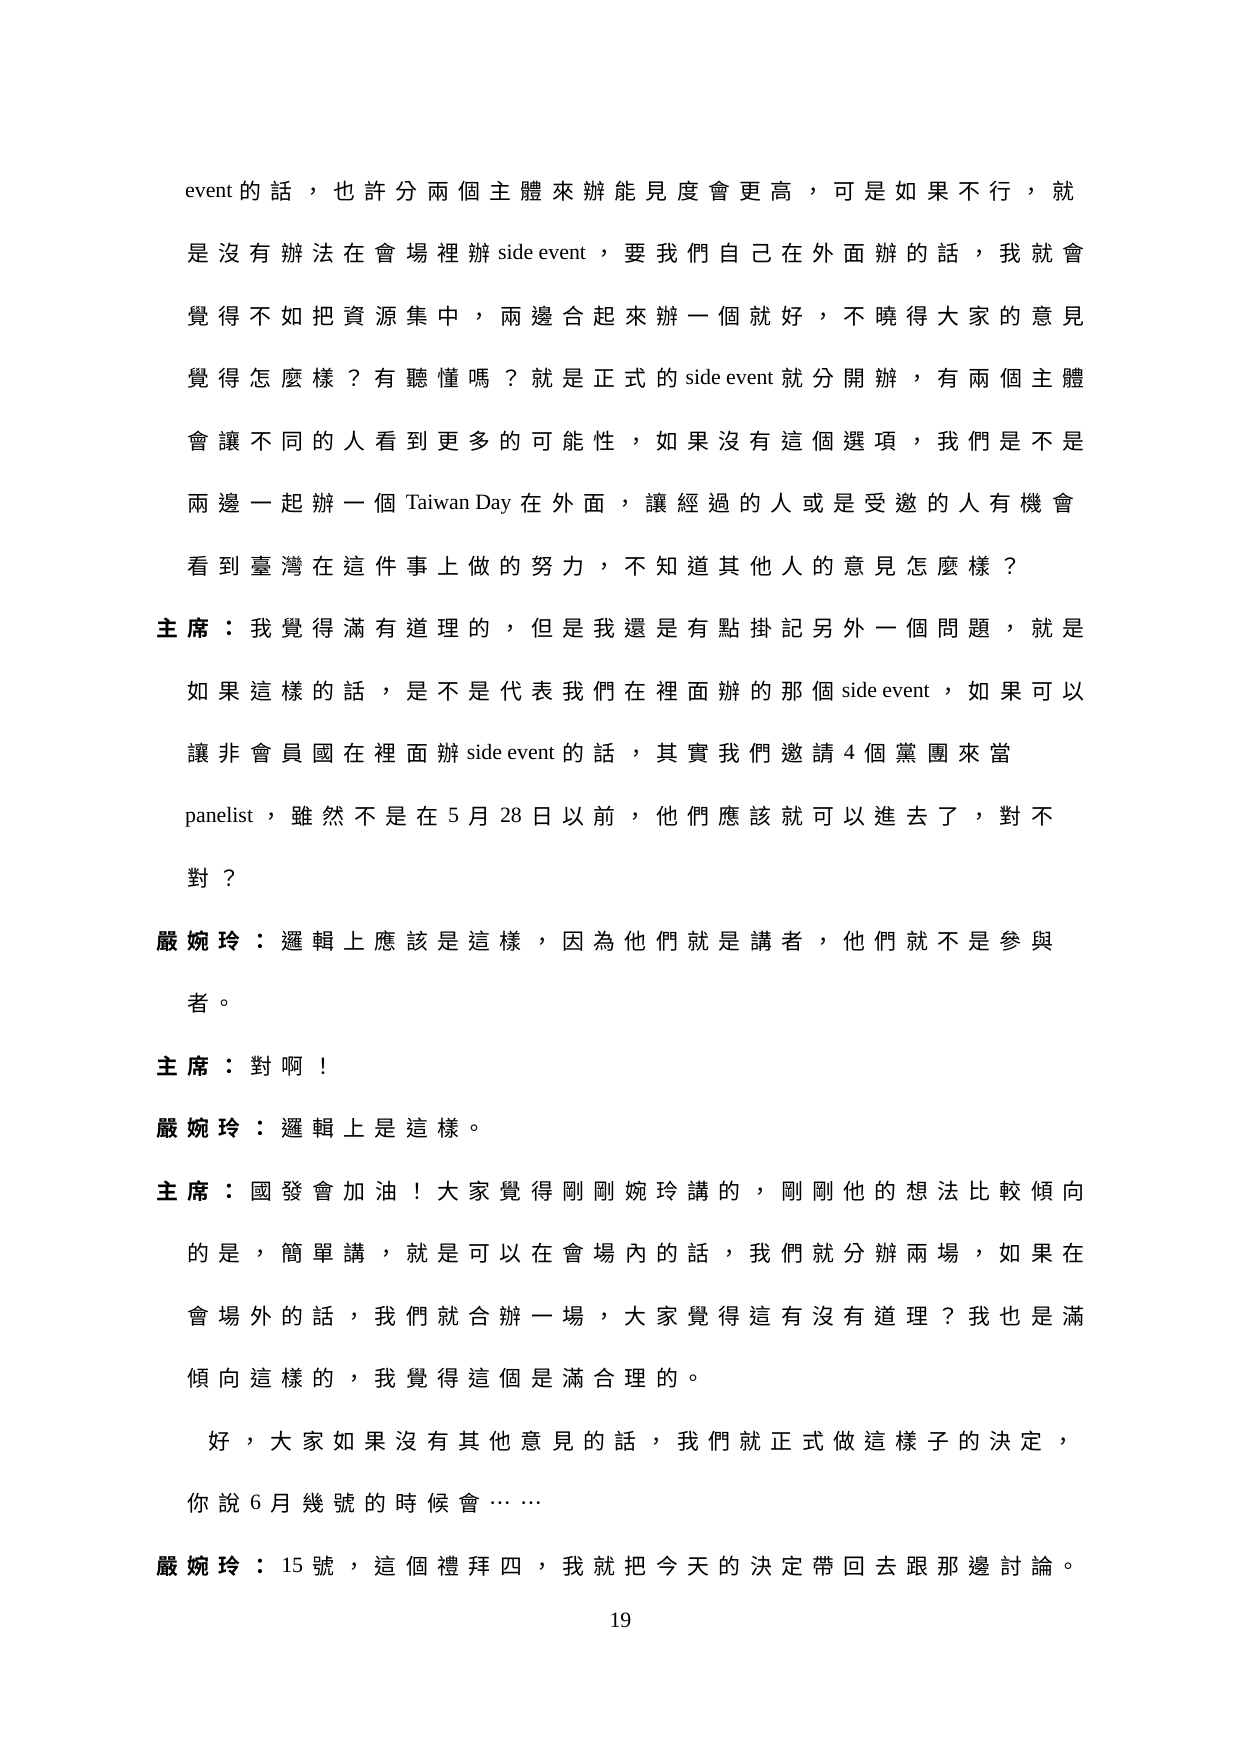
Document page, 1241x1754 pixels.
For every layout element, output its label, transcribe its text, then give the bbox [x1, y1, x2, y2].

text 好，大家如果沒有其他意見的話，我們就正式做這樣子的決定，你說6月幾號的時候會…… [173, 1408, 1089, 1533]
text 嚴婉玲：邏輯上是這樣。 [151, 1096, 1089, 1158]
text 嚴婉玲：15號，這個禮拜四，我就把今天的決定帶回去跟那邊討論。 [151, 1533, 1089, 1596]
text 主席：國發會加油！大家覺得剛剛婉玲講的，剛剛他的想法比較傾向的是，簡單講，就是可以在會場內的話，我們就分辦兩場，如果在會場外的話，我們就合辦一場，大家覺得這有沒有道理？我也是滿傾向這樣的，我覺得這個是滿合理的。 [151, 1158, 1089, 1408]
text 主席：對啊！ [151, 1033, 1089, 1096]
text 嚴婉玲：邏輯上應該是這樣，因為他們就是講者，他們就不是參與者。 [151, 908, 1089, 1033]
text event的話，也許分兩個主體來辦能見度會更高，可是如果不行，就是沒有辦法在會場裡辦side event，要我們自己在外面辦的話，我就會覺得不如把資源集中，兩邊合起來辦一個就好，不曉得大家的意見覺得怎麼樣？有聽懂嗎？就是正式的side event就分開辦，有兩個主體會讓不同的人看到更多的可能性，如果沒有這個選項，我們是不是兩邊一起辦一個Taiwan Day在外面，讓經過的人或是受邀的人有機會看到臺灣在這件事上做的努力，不知道其他人的意見怎麼樣？ [151, 158, 1089, 596]
text 主席：我覺得滿有道理的，但是我還是有點掛記另外一個問題，就是如果這樣的話，是不是代表我們在裡面辦的那個side event，如果可以讓非會員國在裡面辦side event的話，其實我們邀請4個黨團來當panelist，雖然不是在5月28日以前，他們應該就可以進去了，對不對？ [151, 596, 1089, 908]
